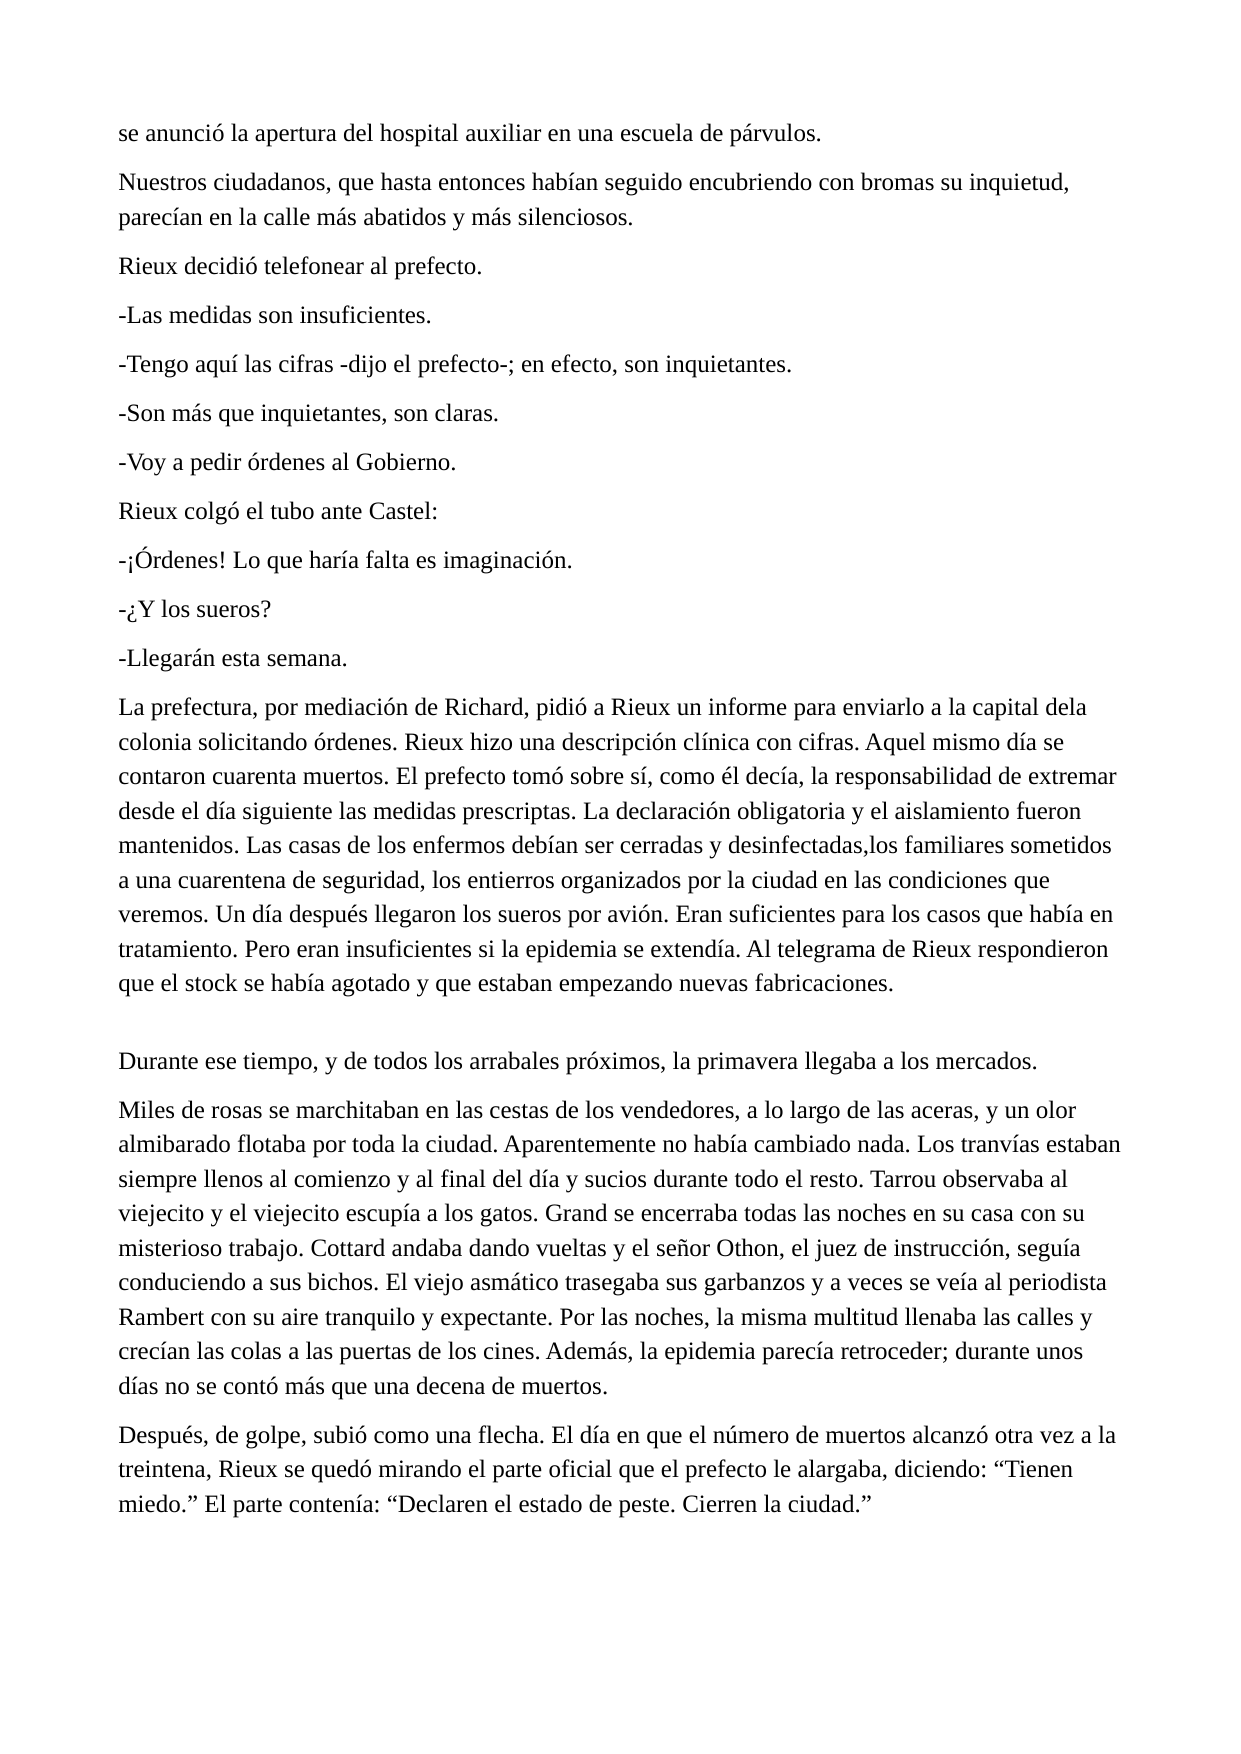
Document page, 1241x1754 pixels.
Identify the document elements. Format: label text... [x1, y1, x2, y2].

text Durante ese tiempo, y de todos los arrabales próximos, la primavera llegaba a los mercados. [118, 1046, 1122, 1075]
text -Voy a pedir órdenes al Gobierno. [118, 447, 1122, 476]
text Miles de rosas se marchitaban en las cestas de los vendedores, a lo largo de las aceras, y un olor almibarado flotaba por toda la ciudad. Aparentemente no había cambiado nada. Los tranvías estaban siempre llenos al comienzo y al final del día y sucios durante todo el resto. Tarrou observaba al viejecito y el viejecito escupía a los gatos. Grand se encerraba todas las noches en su casa con su misterioso trabajo. Cottard andaba dando vueltas y el señor Othon, el juez de instrucción, seguía conduciendo a sus bichos. El viejo asmático trasegaba sus garbanzos y a veces se veía al periodista Rambert con su aire tranquilo y expectante. Por las noches, la misma multitud llenaba las calles y crecían las colas a las puertas de los cines. Además, la epidemia parecía retroceder; durante unos días no se contó más que una decena de muertos. [118, 1095, 1122, 1399]
text -Son más que inquietantes, son claras. [118, 398, 1122, 427]
text -¡Órdenes! Lo que haría falta es imaginación. [118, 545, 1122, 574]
text se anunció la apertura del hospital auxiliar en una escuela de párvulos. [118, 118, 1122, 147]
text -Las medidas son insuficientes. [118, 300, 1122, 328]
text Después, de golpe, subió como una flecha. El día en que el número de muertos alcanzó otra vez a la treintena, Rieux se quedó mirando el parte oficial que el prefecto le alargaba, diciendo: “Tienen miedo.” El parte contenía: “Declaren el estado de peste. Cierren la ciudad.” [118, 1420, 1122, 1518]
text La prefectura, por mediación de Richard, pidió a Rieux un informe para enviarlo a la capital dela colonia solicitando órdenes. Rieux hizo una descripción clínica con cifras. Aquel mismo día se contaron cuarenta muertos. El prefecto tomó sobre sí, como él decía, la responsabilidad de extremar desde el día siguiente las medidas prescriptas. La declaración obligatoria y el aislamiento fueron mantenidos. Las casas de los enfermos debían ser cerradas y desinfectadas,los familiares sometidos a una cuarentena de seguridad, los entierros organizados por la ciudad en las condiciones que veremos. Un día después llegaron los sueros por avión. Eran suficientes para los casos que había en tratamiento. Pero eran insuficientes si la epidemia se extendía. Al telegrama de Rieux respondieron que el stock se había agotado y que estaban empezando nuevas fabricaciones. [118, 692, 1122, 997]
text -Tengo aquí las cifras -dijo el prefecto-; en efecto, son inquietantes. [118, 349, 1122, 378]
text -¿Y los sueros? [118, 594, 1122, 623]
text Nuestros ciudadanos, que hasta entonces habían seguido encubriendo con bromas su inquietud, parecían en la calle más abatidos y más silenciosos. [118, 167, 1122, 230]
text Rieux colgó el tubo ante Castel: [118, 496, 1122, 525]
text -Llegarán esta semana. [118, 643, 1122, 672]
text Rieux decidió telefonear al prefecto. [118, 251, 1122, 279]
